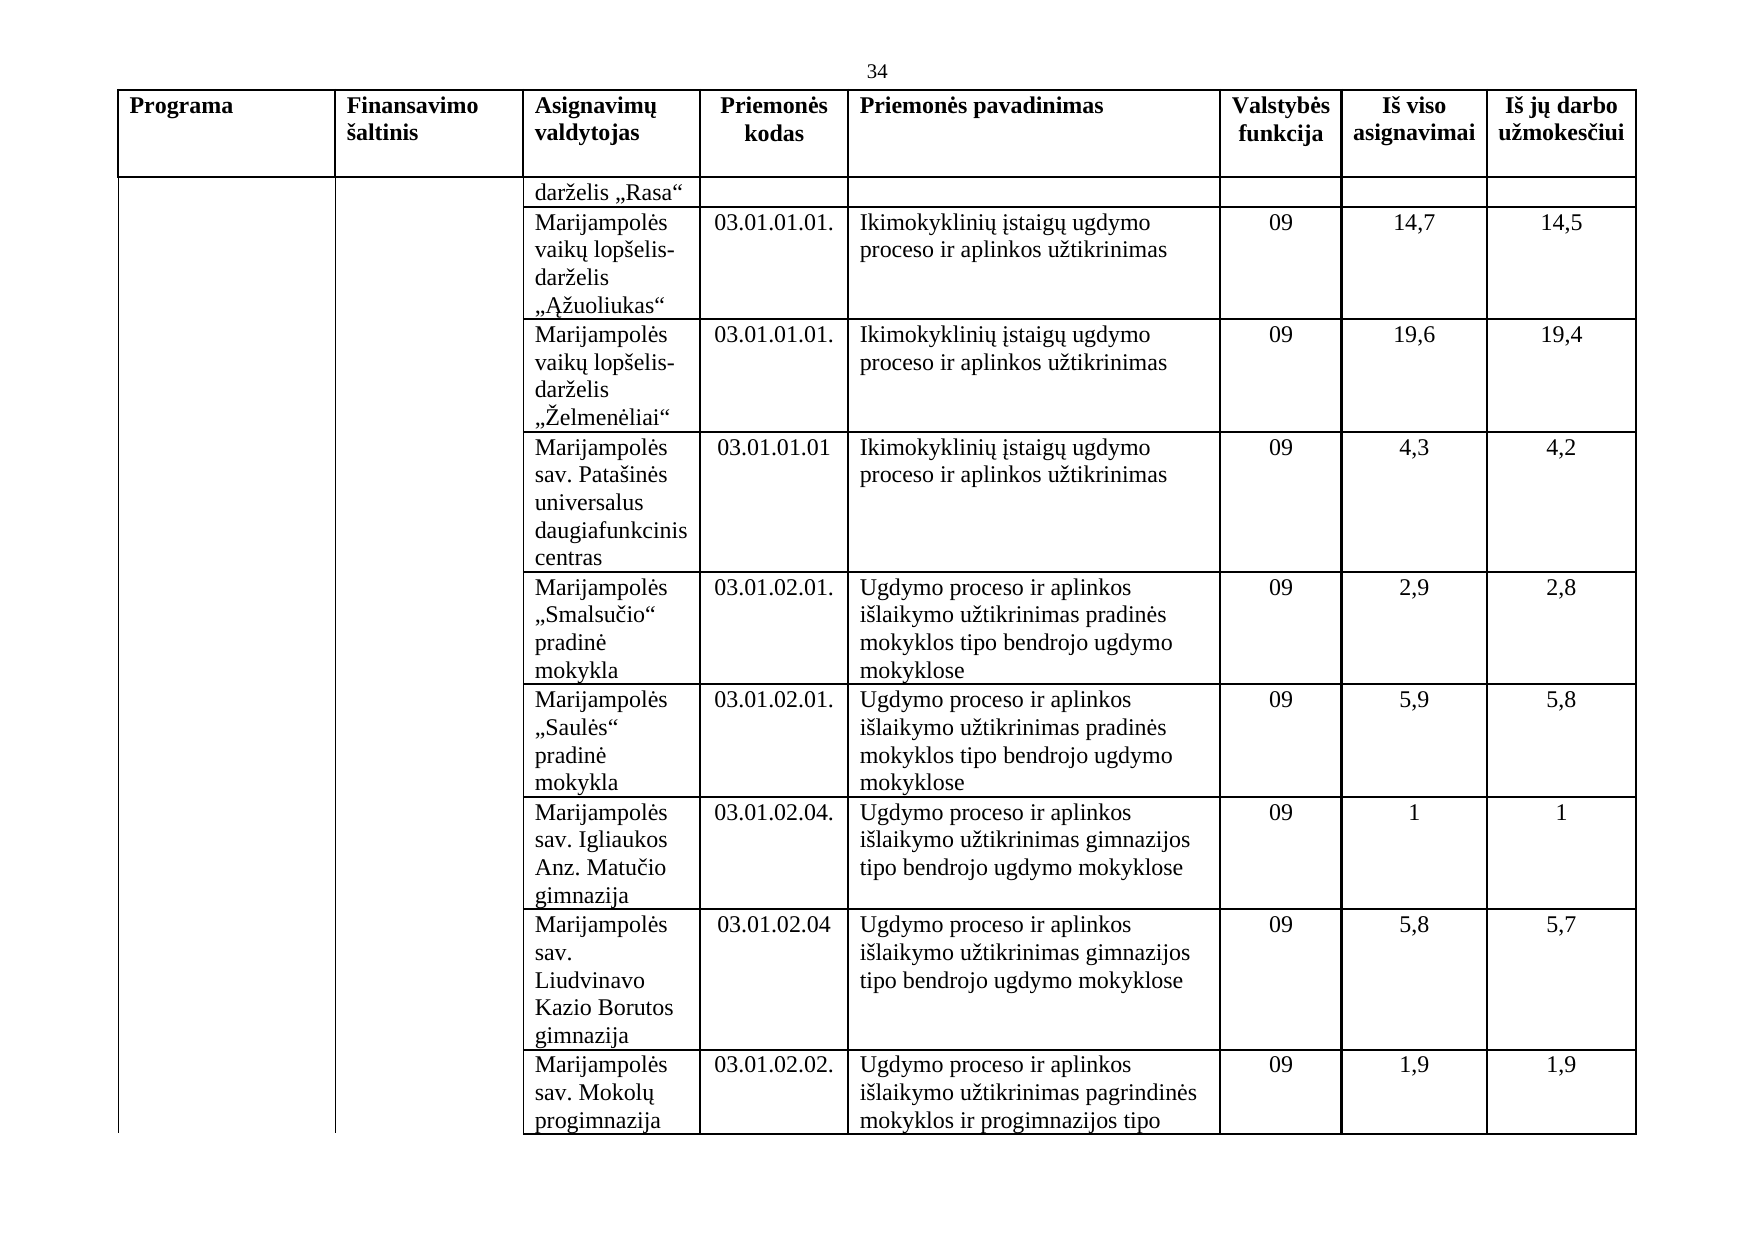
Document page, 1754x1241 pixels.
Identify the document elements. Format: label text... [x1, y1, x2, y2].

table_cell Marijampolės sav. Igliaukos Anz. Matučio gimnazija [524, 798, 699, 908]
table_cell Marijampolės „Saulės“ pradinė mokykla [524, 685, 699, 796]
table_cell [1343, 178, 1486, 206]
table_cell 1 [1488, 798, 1635, 908]
table_cell Ugdymo proceso ir aplinkos išlaikymo užtikrinimas gimnazijos tipo bendrojo ugdymo mokyklose [849, 910, 1219, 1048]
table_cell [701, 146, 847, 176]
table_cell Marijampolės sav. Patašinės universalus daugiafunkcinis centras [524, 433, 699, 571]
table_cell 5,7 [1488, 910, 1635, 1048]
table_cell Marijampolės vaikų lopšelis-darželis „Želmenėliai“ [524, 320, 699, 431]
table_cell 03.01.01.01. [701, 208, 847, 318]
table_cell Ugdymo proceso ir aplinkos išlaikymo užtikrinimas gimnazijos tipo bendrojo ugdymo mokyklose [849, 798, 1219, 908]
table_cell Ikimokyklinių įstaigų ugdymo proceso ir aplinkos užtikrinimas [849, 433, 1219, 571]
table_cell [336, 571, 523, 1133]
table_cell 14,7 [1343, 208, 1486, 318]
table_cell Marijampolės „Smalsučio“ pradinė mokykla [524, 573, 699, 683]
table_cell darželis „Rasa“ [524, 178, 699, 206]
table_cell Marijampolės sav. Liudvinavo Kazio Borutos gimnazija [524, 910, 699, 1048]
table_cell Ugdymo proceso ir aplinkos išlaikymo užtikrinimas pradinės mokyklos tipo bendrojo ugdymo mokyklose [849, 573, 1219, 683]
table_cell 5,9 [1343, 685, 1486, 796]
table_cell 5,8 [1343, 910, 1486, 1048]
table_cell [119, 571, 335, 1133]
table_cell 03.01.01.01 [701, 433, 847, 571]
table_cell 5,8 [1488, 685, 1635, 796]
table_cell 09 [1221, 573, 1340, 683]
table_cell [524, 146, 699, 176]
table_cell Ikimokyklinių įstaigų ugdymo proceso ir aplinkos užtikrinimas [849, 320, 1219, 431]
table_header Programa [119, 91, 334, 146]
table_cell [1221, 178, 1340, 206]
table_cell 03.01.02.02. [701, 1051, 847, 1133]
table_cell [849, 146, 1219, 176]
table_cell [1221, 146, 1340, 176]
table_cell [336, 146, 522, 176]
table_cell [701, 178, 847, 206]
table_cell 03.01.02.01. [701, 685, 847, 796]
table_cell 1,9 [1343, 1051, 1486, 1133]
table_cell 03.01.01.01. [701, 320, 847, 431]
table_cell 1 [1343, 798, 1486, 908]
table_header Asignavimų valdytojas [524, 91, 699, 146]
table_cell [119, 146, 334, 176]
table_cell 03.01.02.04 [701, 910, 847, 1048]
table_cell 2,9 [1343, 573, 1486, 683]
table_cell Marijampolės vaikų lopšelis-darželis „Ąžuoliukas“ [524, 208, 699, 318]
table_cell 14,5 [1488, 208, 1635, 318]
table_cell 09 [1221, 433, 1340, 571]
table_cell 1,9 [1488, 1051, 1635, 1133]
table_header Iš jų darbo užmokesčiui [1488, 91, 1635, 176]
table_cell [119, 178, 335, 571]
table_cell 09 [1221, 208, 1340, 318]
table_cell 4,3 [1343, 433, 1486, 571]
table_header Finansavimo šaltinis [336, 91, 522, 146]
table_cell 03.01.02.01. [701, 573, 847, 683]
table_header Priemonės kodas [701, 91, 847, 146]
table_header Valstybės funkcija [1221, 91, 1340, 146]
table_cell 09 [1221, 1051, 1340, 1133]
table_cell 09 [1221, 685, 1340, 796]
table_cell 19,4 [1488, 320, 1635, 431]
table_cell 09 [1221, 910, 1340, 1048]
table_cell [336, 178, 523, 571]
table_header Priemonės pavadinimas [849, 91, 1219, 146]
table_cell 4,2 [1488, 433, 1635, 571]
table_cell 2,8 [1488, 573, 1635, 683]
table_cell [849, 178, 1219, 206]
table_cell Ikimokyklinių įstaigų ugdymo proceso ir aplinkos užtikrinimas [849, 208, 1219, 318]
table_cell 09 [1221, 320, 1340, 431]
table_cell 03.01.02.04. [701, 798, 847, 908]
table_header Iš viso asignavimai [1343, 91, 1486, 176]
table_cell Marijampolės sav. Mokolų progimnazija [524, 1051, 699, 1133]
table_cell [1488, 178, 1635, 206]
table_cell Ugdymo proceso ir aplinkos išlaikymo užtikrinimas pagrindinės mokyklos ir progimnazijos tipo [849, 1051, 1219, 1133]
table_cell 19,6 [1343, 320, 1486, 431]
table_cell Ugdymo proceso ir aplinkos išlaikymo užtikrinimas pradinės mokyklos tipo bendrojo ugdymo mokyklose [849, 685, 1219, 796]
table_cell 09 [1221, 798, 1340, 908]
